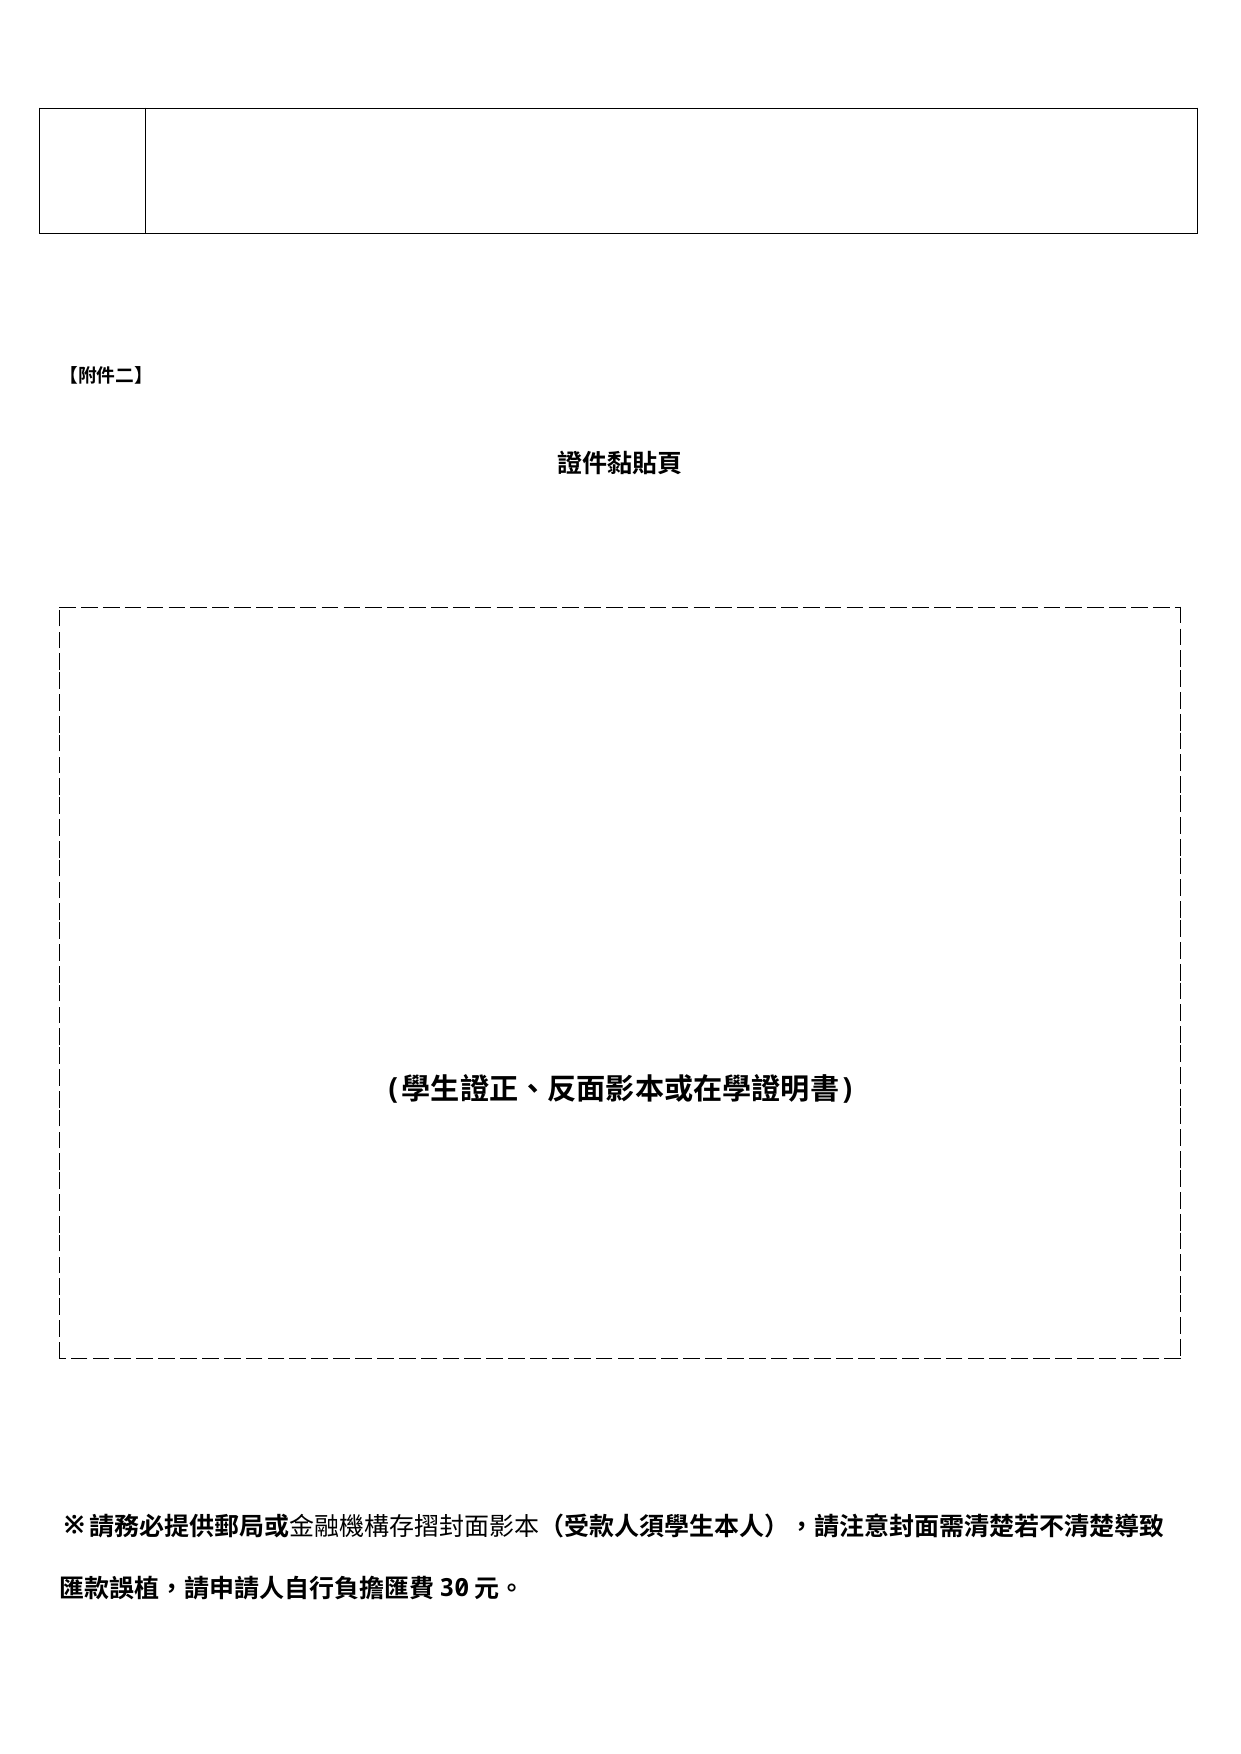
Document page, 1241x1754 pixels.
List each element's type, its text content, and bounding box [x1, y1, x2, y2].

text 【附件二】 [59, 361, 1181, 388]
text ※請務必提供郵局或金融機構存摺封面影本（受款人須學生本人），請注意封面需清楚若不清楚導致匯款誤植，請申請人自行負擔匯費30元。 [59, 1483, 1181, 1608]
text (學生證正、反面影本或在學證明書) [59, 1044, 1181, 1108]
text 證件黏貼頁 [59, 420, 1181, 483]
table_cell [40, 109, 145, 233]
table_cell [146, 109, 1197, 233]
